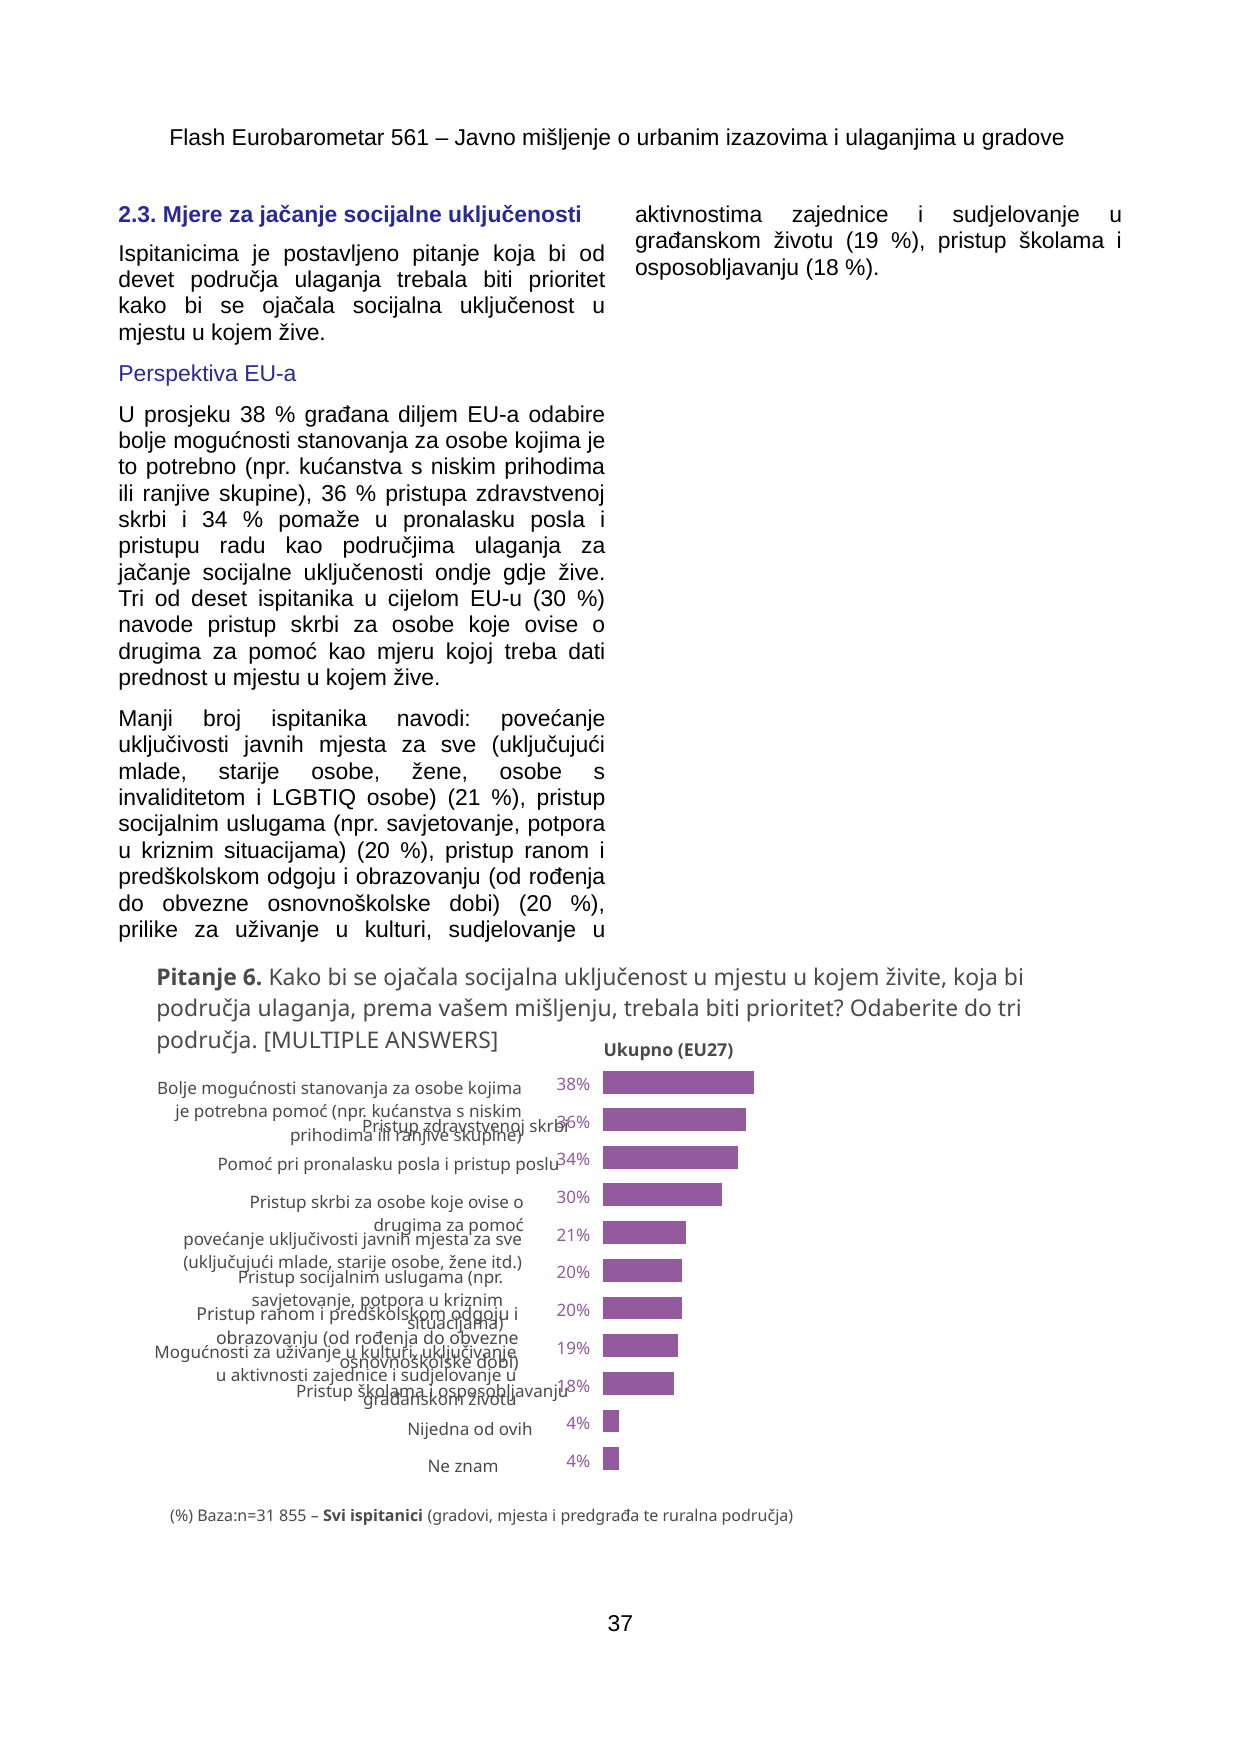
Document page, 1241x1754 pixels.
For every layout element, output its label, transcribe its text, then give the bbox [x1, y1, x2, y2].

text U prosjeku 38 % građana diljem EU-a odabire bolje mogućnosti stanovanja za osobe kojima je to potrebno (npr. kućanstva s niskim prihodima ili ranjive skupine), 36 % pristupa zdravstvenoj skrbi i 34 % pomaže u pronalasku posla i pristupu radu kao područjima ulaganja za jačanje socijalne uključenosti ondje gdje žive. Tri od deset ispitanika u cijelom EU-u (30 %) navode pristup skrbi za osobe koje ovise o drugima za pomoć kao mjeru kojoj treba dati prednost u mjestu u kojem žive. [118, 401, 605, 690]
text aktivnostima zajednice i sudjelovanje u građanskom životu (19 %), pristup školama i osposobljavanju (18 %). [635, 201, 1122, 280]
text Ispitanicima je postavljeno pitanje koja bi od devet područja ulaganja trebala biti prioritet kako bi se ojačala socijalna uključenost u mjestu u kojem žive. [118, 239, 605, 345]
subtitle 2.3. Mjere za jačanje socijalne uključenosti [118, 201, 605, 227]
text Manji broj ispitanika navodi: povećanje uključivosti javnih mjesta za sve (uključujući mlade, starije osobe, žene, osobe s invaliditetom i LGBTIQ osobe) (21 %), pristup socijalnim uslugama (npr. savjetovanje, potpora u kriznim situacijama) (20 %), pristup ranom i predškolskom odgoju i obrazovanju (od rođenja do obvezne osnovnoškolske dobi) (20 %), prilike za uživanje u kulturi, sudjelovanje u [118, 705, 605, 942]
text Perspektiva EU-a [118, 359, 605, 386]
